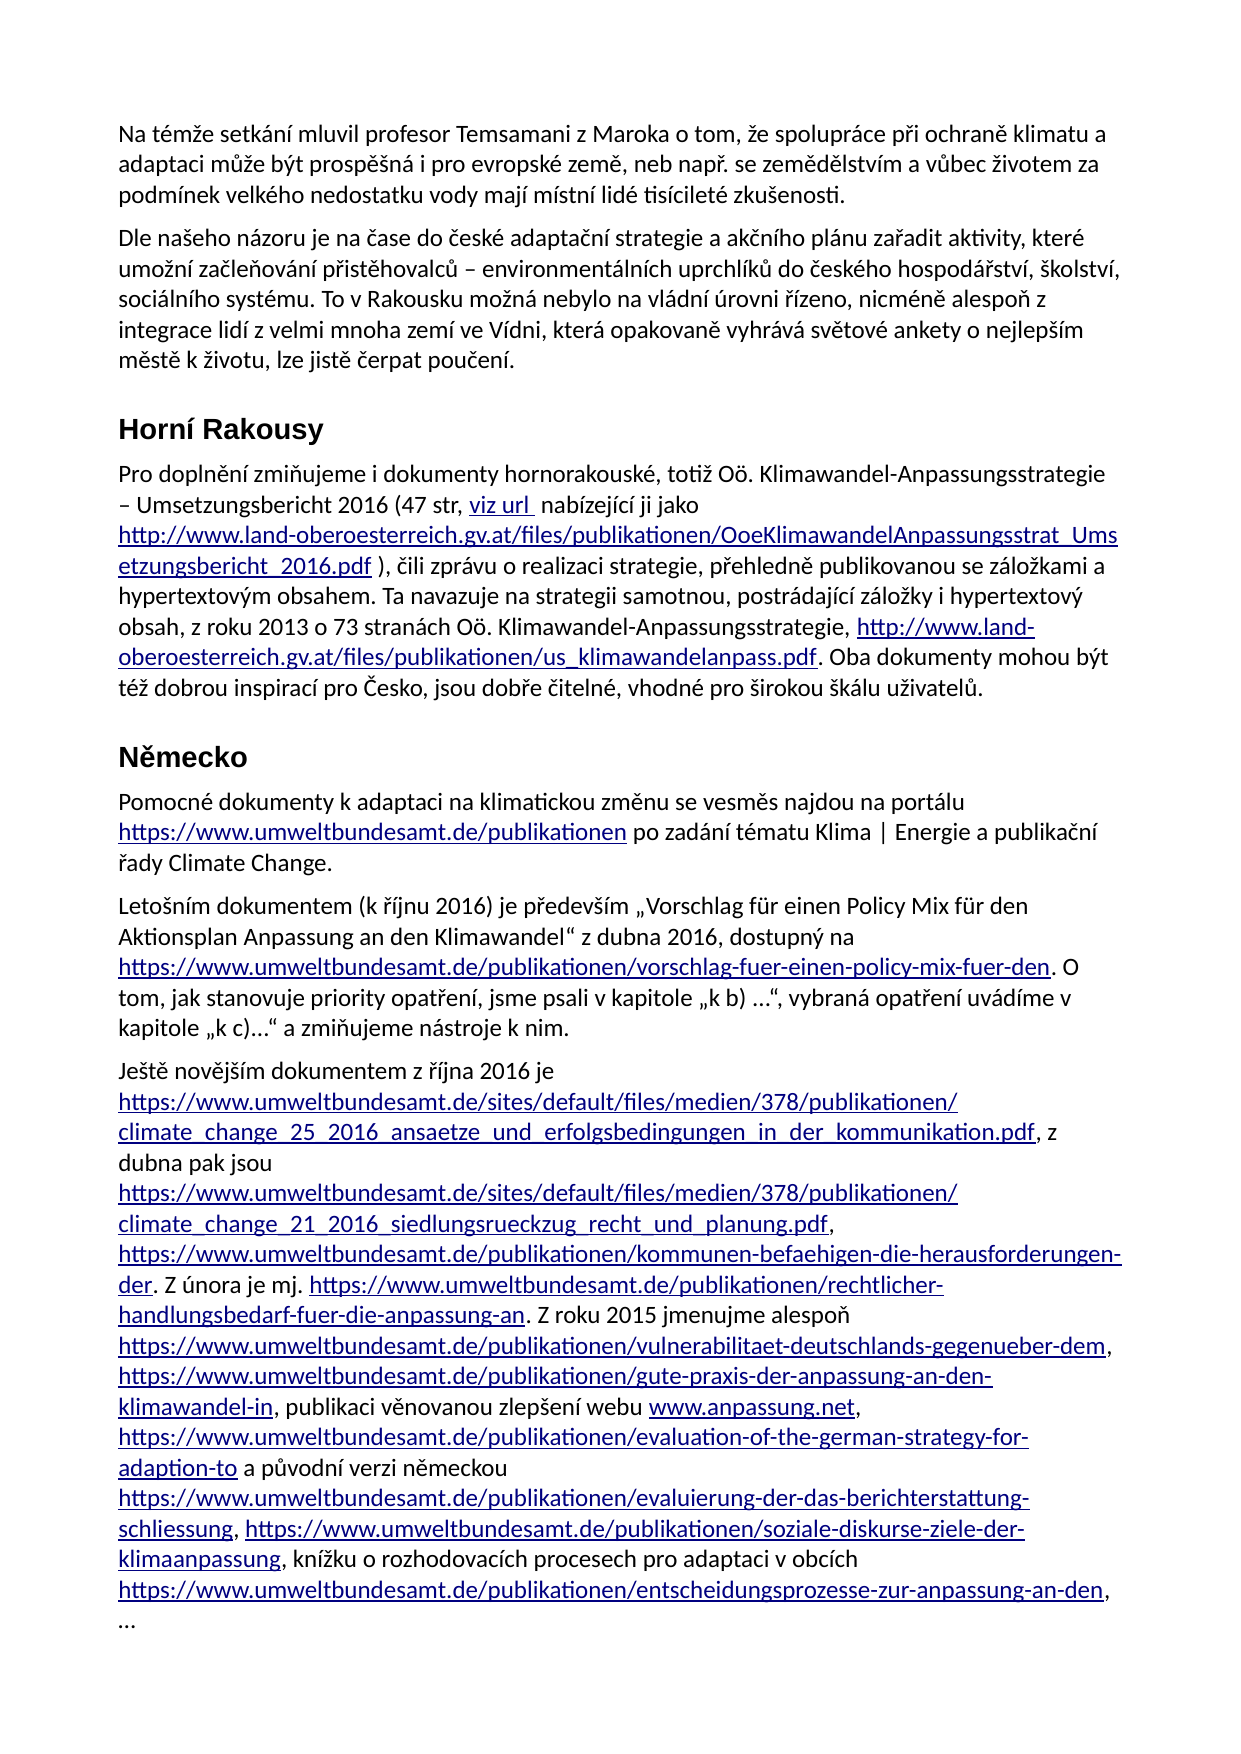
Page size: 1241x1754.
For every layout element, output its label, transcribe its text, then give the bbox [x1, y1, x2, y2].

text Pomocné dokumenty k adaptaci na klimatickou změnu se vesměs najdou na portálu https://www.umweltbundesamt.de/publikationen po zadání tématu Klima | Energie a publikační řady Climate Change. [118, 786, 1122, 878]
text Letošním dokumentem (k říjnu 2016) je především „Vorschlag für einen Policy Mix für den Aktionsplan Anpassung an den Klimawandel“ z dubna 2016, dostupný na https://www.umweltbundesamt.de/publikationen/vorschlag-fuer-einen-policy-mix-fuer-den. O tom, jak stanovuje priority opatření, jsme psali v kapitole „k b) ...“, vybraná opatření uvádíme v kapitole „k c)...“ a zmiňujeme nástroje k nim. [118, 890, 1122, 1043]
text Na témže setkání mluvil profesor Temsamani z Maroka o tom, že spolupráce při ochraně klimatu a adaptaci může být prospěšná i pro evropské země, neb např. se zemědělstvím a vůbec životem za podmínek velkého nedostatku vody mají místní lidé tisícileté zkušenosti. [118, 118, 1122, 210]
text der. Z února je mj. https://www.umweltbundesamt.de/publikationen/rechtlicher-handlungsbedarf-fuer-die-anpassung-an. Z roku 2015 jmenujme alespoň https://www.umweltbundesamt.de/publikationen/vulnerabilitaet-deutschlands-gegenueber-dem, https://www.umweltbundesamt.de/publikationen/gute-praxis-der-anpassung-an-den-klimawandel-in, publikaci věnovanou zlepšení webu www.anpassung.net, https://www.umweltbundesamt.de/publikationen/evaluation-of-the-german-strategy-for-adaption-to a původní verzi německou https://www.umweltbundesamt.de/publikationen/evaluierung-der-das-berichterstattung-schliessung, https://www.umweltbundesamt.de/publikationen/soziale-diskurse-ziele-der-klimaanpassung, knížku o rozhodovacích procesech pro adaptaci v obcích https://www.umweltbundesamt.de/publikationen/entscheidungsprozesse-zur-anpassung-an-den, … [118, 1266, 1122, 1635]
subtitle Horní Rakousy [118, 412, 1122, 446]
text Ještě novějším dokumentem z října 2016 je https://www.umweltbundesamt.de/sites/default/files/medien/378/publikationen/climate_change_25_2016_ansaetze_und_erfolgsbedingungen_in_der_kommunikation.pdf, z dubna pak jsou https://www.umweltbundesamt.de/sites/default/files/medien/378/publikationen/climate_change_21_2016_siedlungsrueckzug_recht_und_planung.pdf, https://www.umweltbundesamt.de/publikationen/kommunen-befaehigen-die-herausforderungen- [118, 1055, 1122, 1264]
subtitle Německo [118, 740, 1122, 773]
text Dle našeho názoru je na čase do české adaptační strategie a akčního plánu zařadit aktivity, které umožní začleňování přistěhovalců – environmentálních uprchlíků do českého hospodářství, školství, sociálního systému. To v Rakousku možná nebylo na vládní úrovni řízeno, nicméně alespoň z integrace lidí z velmi mnoha zemí ve Vídni, která opakovaně vyhrává světové ankety o nejlepším městě k životu, lze jistě čerpat poučení. [118, 222, 1122, 375]
text Pro doplnění zmiňujeme i dokumenty hornorakouské, totiž Oö. Klimawandel-Anpassungsstrategie – Umsetzungsbericht 2016 (47 str, viz url nabízející ji jako http://www.land-oberoesterreich.gv.at/files/publikationen/OoeKlimawandelAnpassungsstrat_Umsetzungsbericht_2016.pdf ), čili zprávu o realizaci strategie, přehledně publikovanou se záložkami a hypertextovým obsahem. Ta navazuje na strategii samotnou, postrádající záložky i hypertextový obsah, z roku 2013 o 73 stranách Oö. Klimawandel-Anpassungsstrategie, http://www.land-oberoesterreich.gv.at/files/publikationen/us_klimawandelanpass.pdf. Oba dokumenty mohou být též dobrou inspirací pro Česko, jsou dobře čitelné, vhodné pro širokou škálu uživatelů. [118, 458, 1122, 702]
